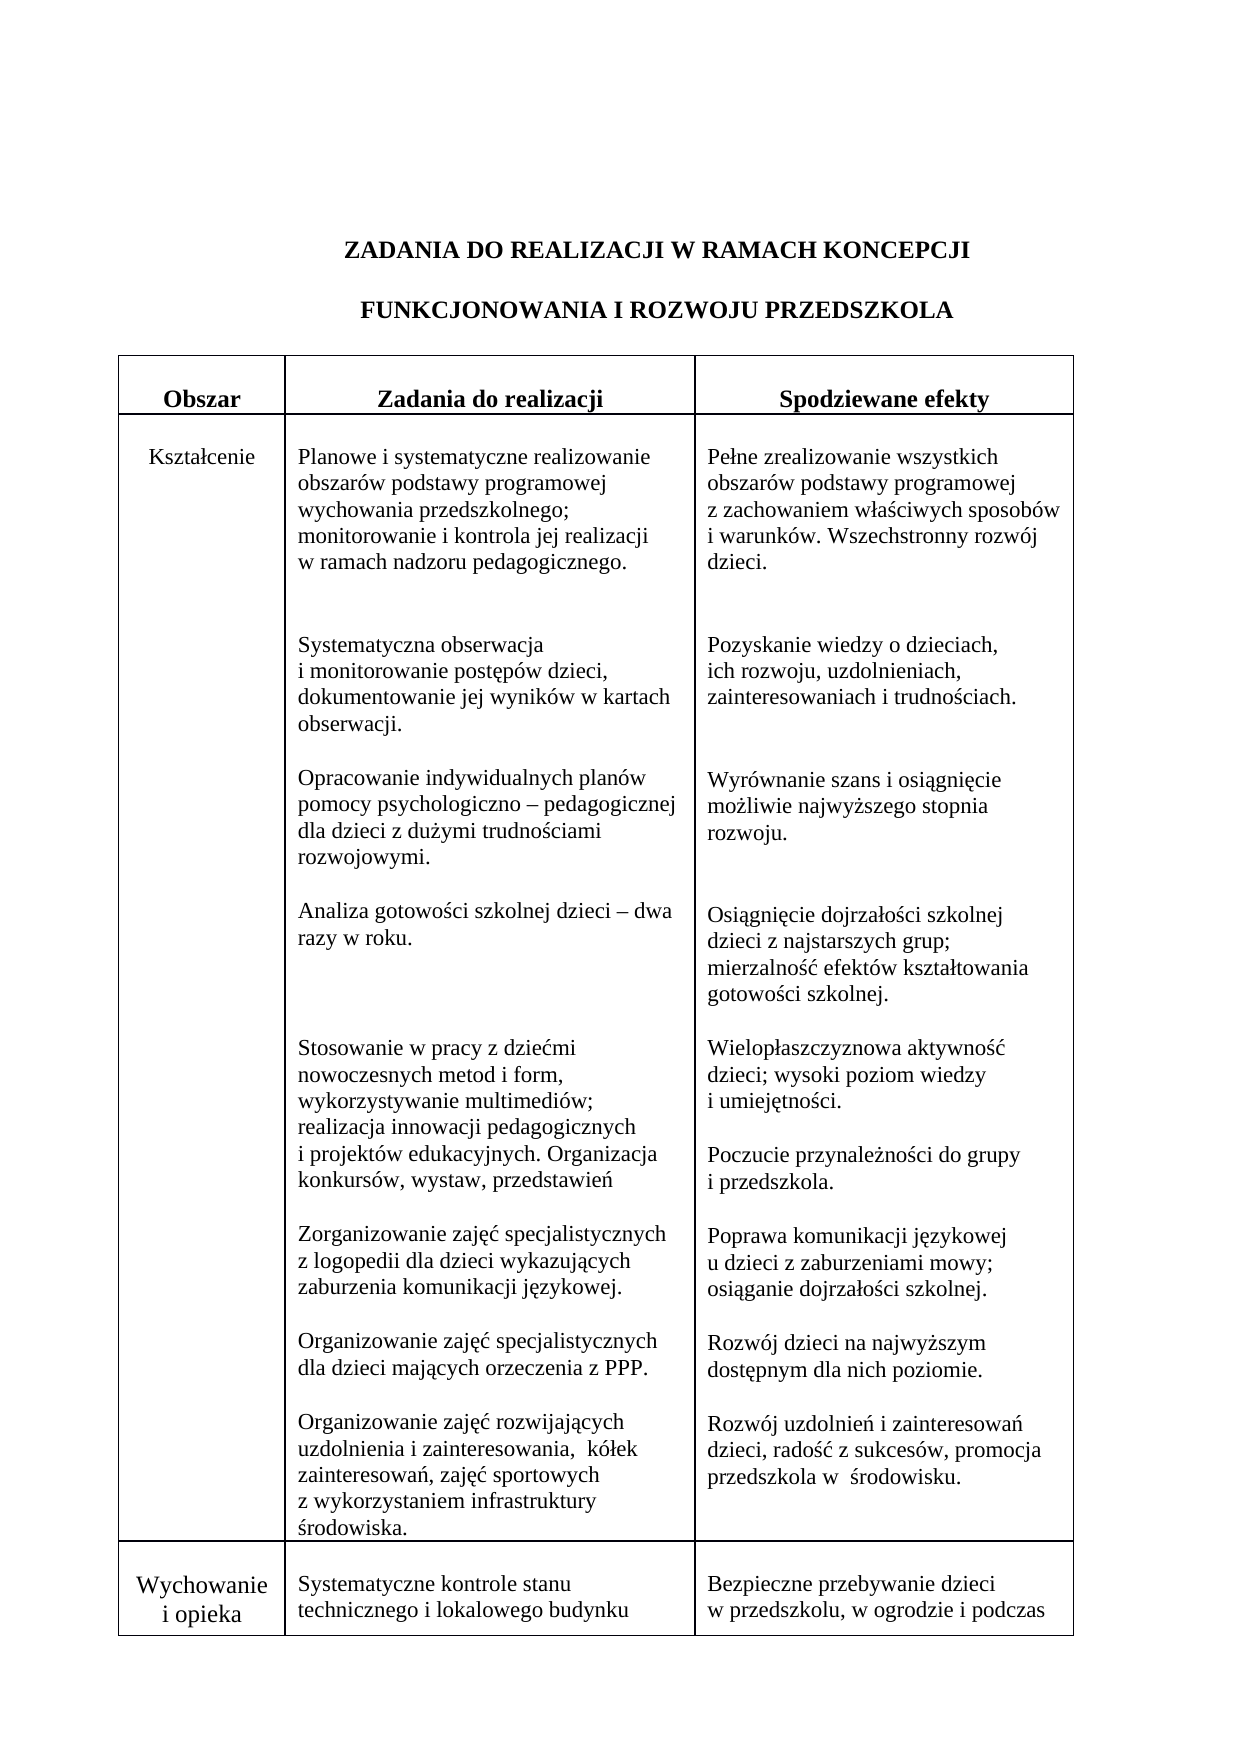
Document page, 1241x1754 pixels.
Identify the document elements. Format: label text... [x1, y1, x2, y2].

table_cell Pełne zrealizowanie wszystkich obszarów podstawy programowej z zachowaniem właściwych sposobów i warunków. Wszechstronny rozwój dzieci. Pozyskanie wiedzy o dzieciach, ich rozwoju, uzdolnieniach, zainteresowaniach i trudnościach. Wyrównanie szans i osiągnięcie możliwie najwyższego stopnia rozwoju. Osiągnięcie dojrzałości szkolnej dzieci z najstarszych grup; mierzalność efektów kształtowania gotowości szkolnej. Wielopłaszczyznowa aktywność dzieci; wysoki poziom wiedzy i umiejętności. Poczucie przynależności do grupy i przedszkola. Poprawa komunikacji językowej u dzieci z zaburzeniami mowy; osiąganie dojrzałości szkolnej. Rozwój dzieci na najwyższym dostępnym dla nich poziomie. Rozwój uzdolnień i zainteresowań dzieci, radość z sukcesów, promocja przedszkola w środowisku. [696, 415, 1073, 1540]
table_header Zadania do realizacji [286, 356, 694, 413]
table_cell Planowe i systematyczne realizowanie obszarów podstawy programowej wychowania przedszkolnego; monitorowanie i kontrola jej realizacji w ramach nadzoru pedagogicznego. Systematyczna obserwacja i monitorowanie postępów dzieci, dokumentowanie jej wyników w kartach obserwacji. Opracowanie indywidualnych planów pomocy psychologiczno – pedagogicznej dla dzieci z dużymi trudnościami rozwojowymi. Analiza gotowości szkolnej dzieci – dwa razy w roku. Stosowanie w pracy z dziećmi nowoczesnych metod i form, wykorzystywanie multimediów; realizacja innowacji pedagogicznych i projektów edukacyjnych. Organizacja konkursów, wystaw, przedstawień Zorganizowanie zajęć specjalistycznych z logopedii dla dzieci wykazujących zaburzenia komunikacji językowej. Organizowanie zajęć specjalistycznych dla dzieci mających orzeczenia z PPP. Organizowanie zajęć rozwijających uzdolnienia i zainteresowania, kółek zainteresowań, zajęć sportowych z wykorzystaniem infrastruktury środowiska. [286, 415, 694, 1540]
text ZADANIA DO REALIZACJI W RAMACH KONCEPCJI [118, 235, 1122, 264]
table_cell Wychowanie i opieka [119, 1542, 284, 1635]
table_cell Bezpieczne przebywanie dzieci w przedszkolu, w ogrodzie i podczas [696, 1542, 1073, 1635]
text FUNKCJONOWANIA I ROZWOJU PRZEDSZKOLA [118, 295, 1122, 324]
table_cell Kształcenie [119, 415, 284, 1540]
table_header Obszar [119, 356, 284, 413]
table_header Spodziewane efekty [696, 356, 1073, 413]
table_cell Systematyczne kontrole stanu technicznego i lokalowego budynku [286, 1542, 694, 1635]
